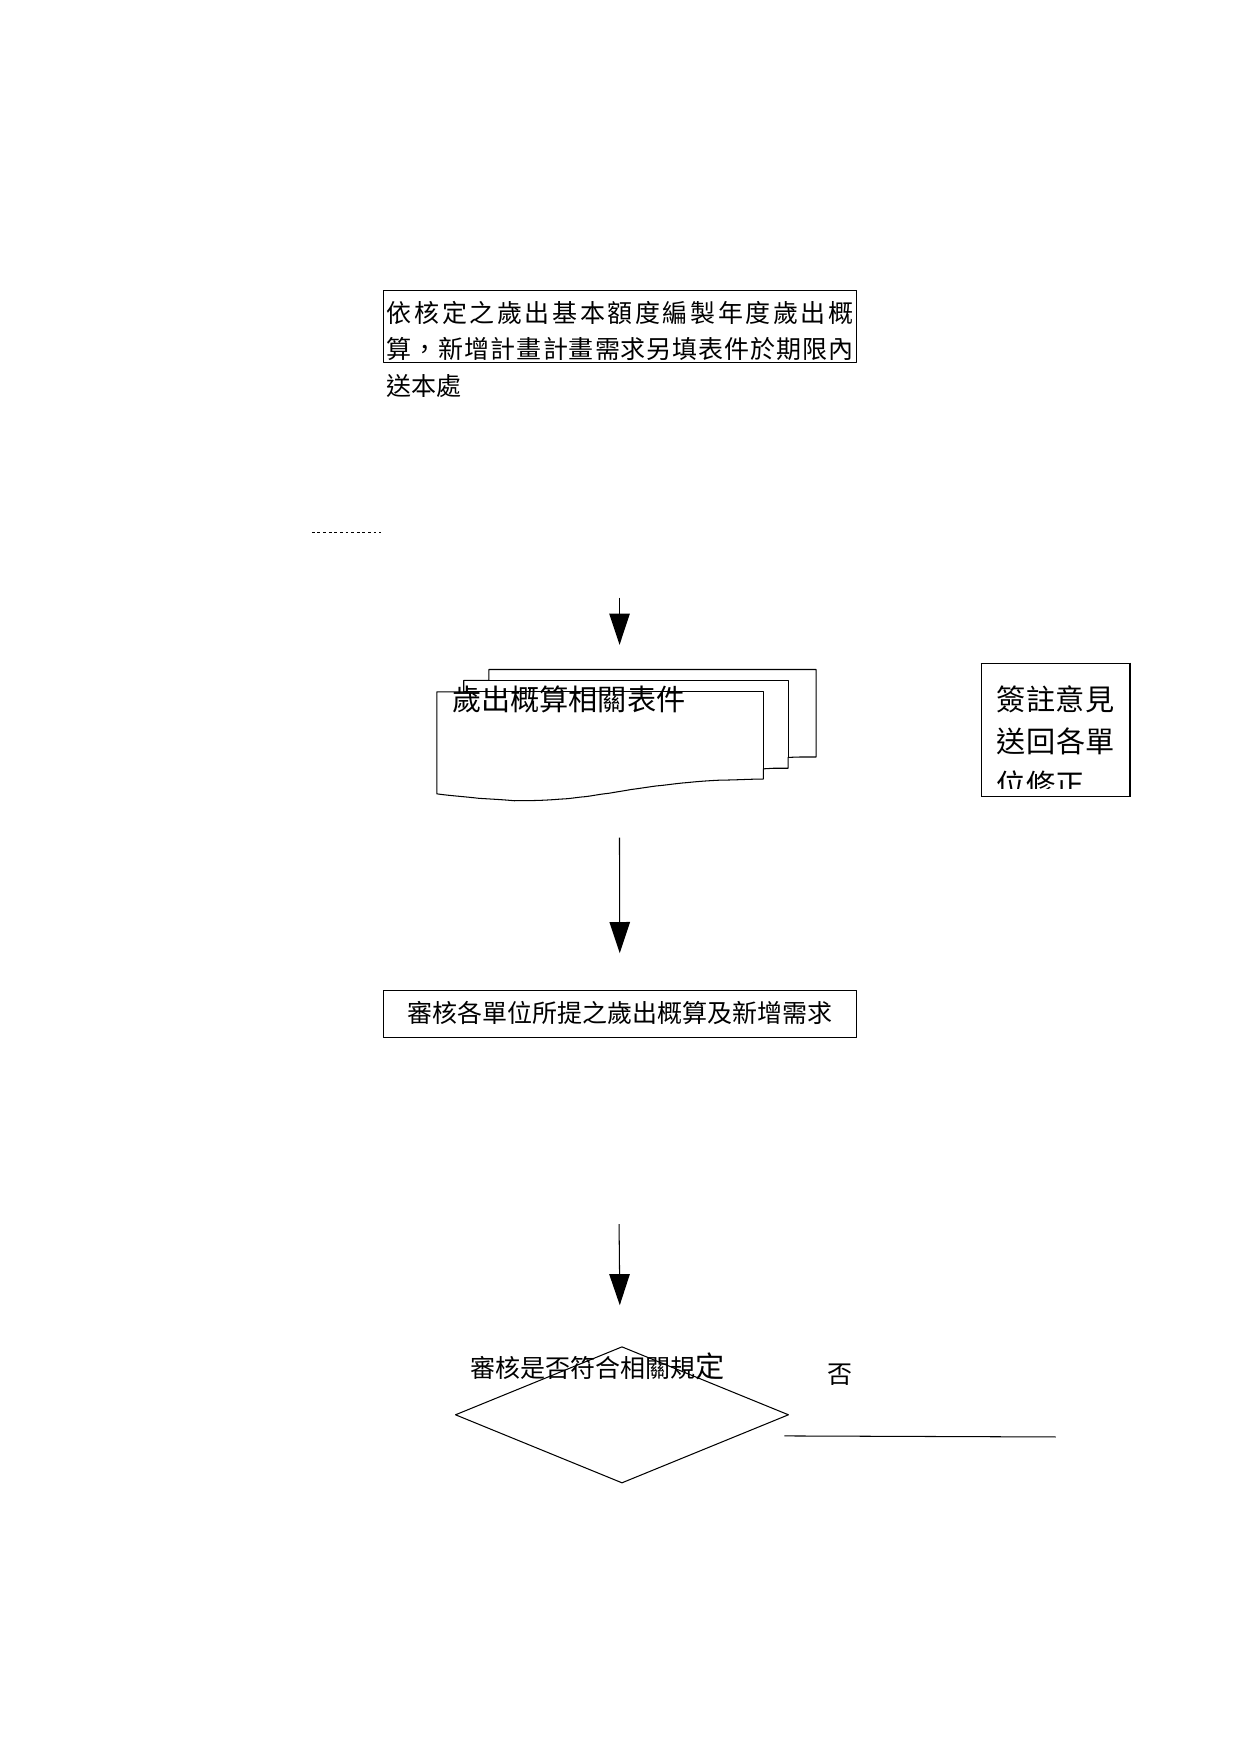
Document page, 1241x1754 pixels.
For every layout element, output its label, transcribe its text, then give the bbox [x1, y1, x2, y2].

text 歲出概算相關表件 [452, 677, 801, 719]
text 簽註意見送回各單位修正 [997, 676, 1114, 788]
text 審核是否符合相關規定 [471, 1354, 773, 1383]
text 否 [827, 1354, 853, 1390]
